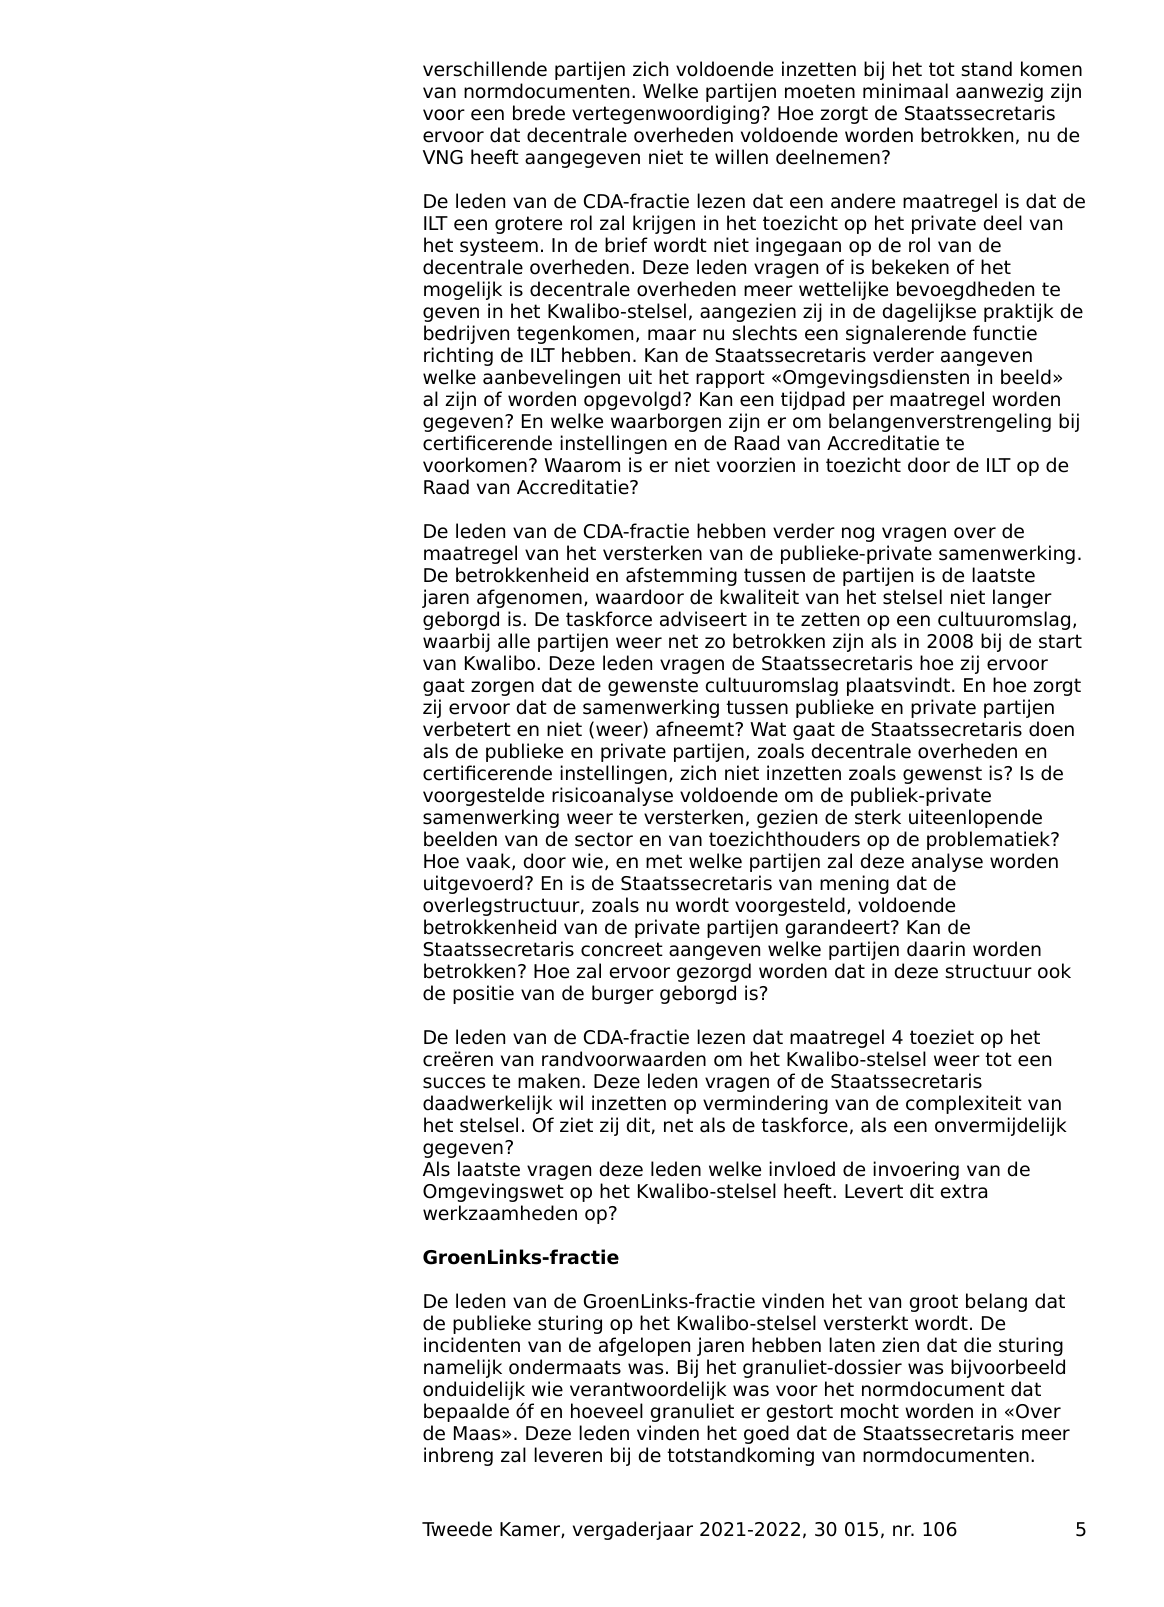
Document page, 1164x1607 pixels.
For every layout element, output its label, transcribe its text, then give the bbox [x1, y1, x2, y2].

text verschillende partijen zich voldoende inzetten bij het tot stand komen van normdocumenten. Welke partijen moeten minimaal aanwezig zijn voor een brede vertegenwoordiging? Hoe zorgt de Staatssecretaris ervoor dat decentrale overheden voldoende worden betrokken, nu de VNG heeft aangegeven niet te willen deelnemen? [422, 59, 1087, 169]
text Als laatste vragen deze leden welke invloed de invoering van de Omgevingswet op het Kwalibo-stelsel heeft. Levert dit extra werkzaamheden op? [422, 1159, 1087, 1224]
text De leden van de CDA-fractie hebben verder nog vragen over de maatregel van het versterken van de publieke-private samenwerking. De betrokkenheid en afstemming tussen de partijen is de laatste jaren afgenomen, waardoor de kwaliteit van het stelsel niet langer geborgd is. De taskforce adviseert in te zetten op een cultuuromslag, waarbij alle partijen weer net zo betrokken zijn als in 2008 bij de start van Kwalibo. Deze leden vragen de Staatssecretaris hoe zij ervoor gaat zorgen dat de gewenste cultuuromslag plaatsvindt. En hoe zorgt zij ervoor dat de samenwerking tussen publieke en private partijen verbetert en niet (weer) afneemt? Wat gaat de Staatssecretaris doen als de publieke en private partijen, zoals decentrale overheden en certificerende instellingen, zich niet inzetten zoals gewenst is? Is de voorgestelde risicoanalyse voldoende om de publiek-private samenwerking weer te versterken, gezien de sterk uiteenlopende beelden van de sector en van toezichthouders op de problematiek? Hoe vaak, door wie, en met welke partijen zal deze analyse worden uitgevoerd? En is de Staatssecretaris van mening dat de overlegstructuur, zoals nu wordt voorgesteld, voldoende betrokkenheid van de private partijen garandeert? Kan de Staatssecretaris concreet aangeven welke partijen daarin worden betrokken? Hoe zal ervoor gezorgd worden dat in deze structuur ook de positie van de burger geborgd is? [422, 521, 1087, 1004]
text De leden van de CDA-fractie lezen dat maatregel 4 toeziet op het creëren van randvoorwaarden om het Kwalibo-stelsel weer tot een succes te maken. Deze leden vragen of de Staatssecretaris daadwerkelijk wil inzetten op vermindering van de complexiteit van het stelsel. Of ziet zij dit, net als de taskforce, als een onvermijdelijk gegeven? [422, 1027, 1087, 1159]
text De leden van de CDA-fractie lezen dat een andere maatregel is dat de ILT een grotere rol zal krijgen in het toezicht op het private deel van het systeem. In de brief wordt niet ingegaan op de rol van de decentrale overheden. Deze leden vragen of is bekeken of het mogelijk is decentrale overheden meer wettelijke bevoegdheden te geven in het Kwalibo-stelsel, aangezien zij in de dagelijkse praktijk de bedrijven tegenkomen, maar nu slechts een signalerende functie richting de ILT hebben. Kan de Staatssecretaris verder aangeven welke aanbevelingen uit het rapport «Omgevingsdiensten in beeld» al zijn of worden opgevolgd? Kan een tijdpad per maatregel worden gegeven? En welke waarborgen zijn er om belangenverstrengeling bij certificerende instellingen en de Raad van Accreditatie te voorkomen? Waarom is er niet voorzien in toezicht door de ILT op de Raad van Accreditatie? [422, 191, 1087, 499]
subtitle GroenLinks-fractie [422, 1247, 1087, 1269]
text De leden van de GroenLinks-fractie vinden het van groot belang dat de publieke sturing op het Kwalibo-stelsel versterkt wordt. De incidenten van de afgelopen jaren hebben laten zien dat die sturing namelijk ondermaats was. Bij het granuliet-dossier was bijvoorbeeld onduidelijk wie verantwoordelijk was voor het normdocument dat bepaalde óf en hoeveel granuliet er gestort mocht worden in «Over de Maas». Deze leden vinden het goed dat de Staatssecretaris meer inbreng zal leveren bij de totstandkoming van normdocumenten. [422, 1291, 1087, 1467]
